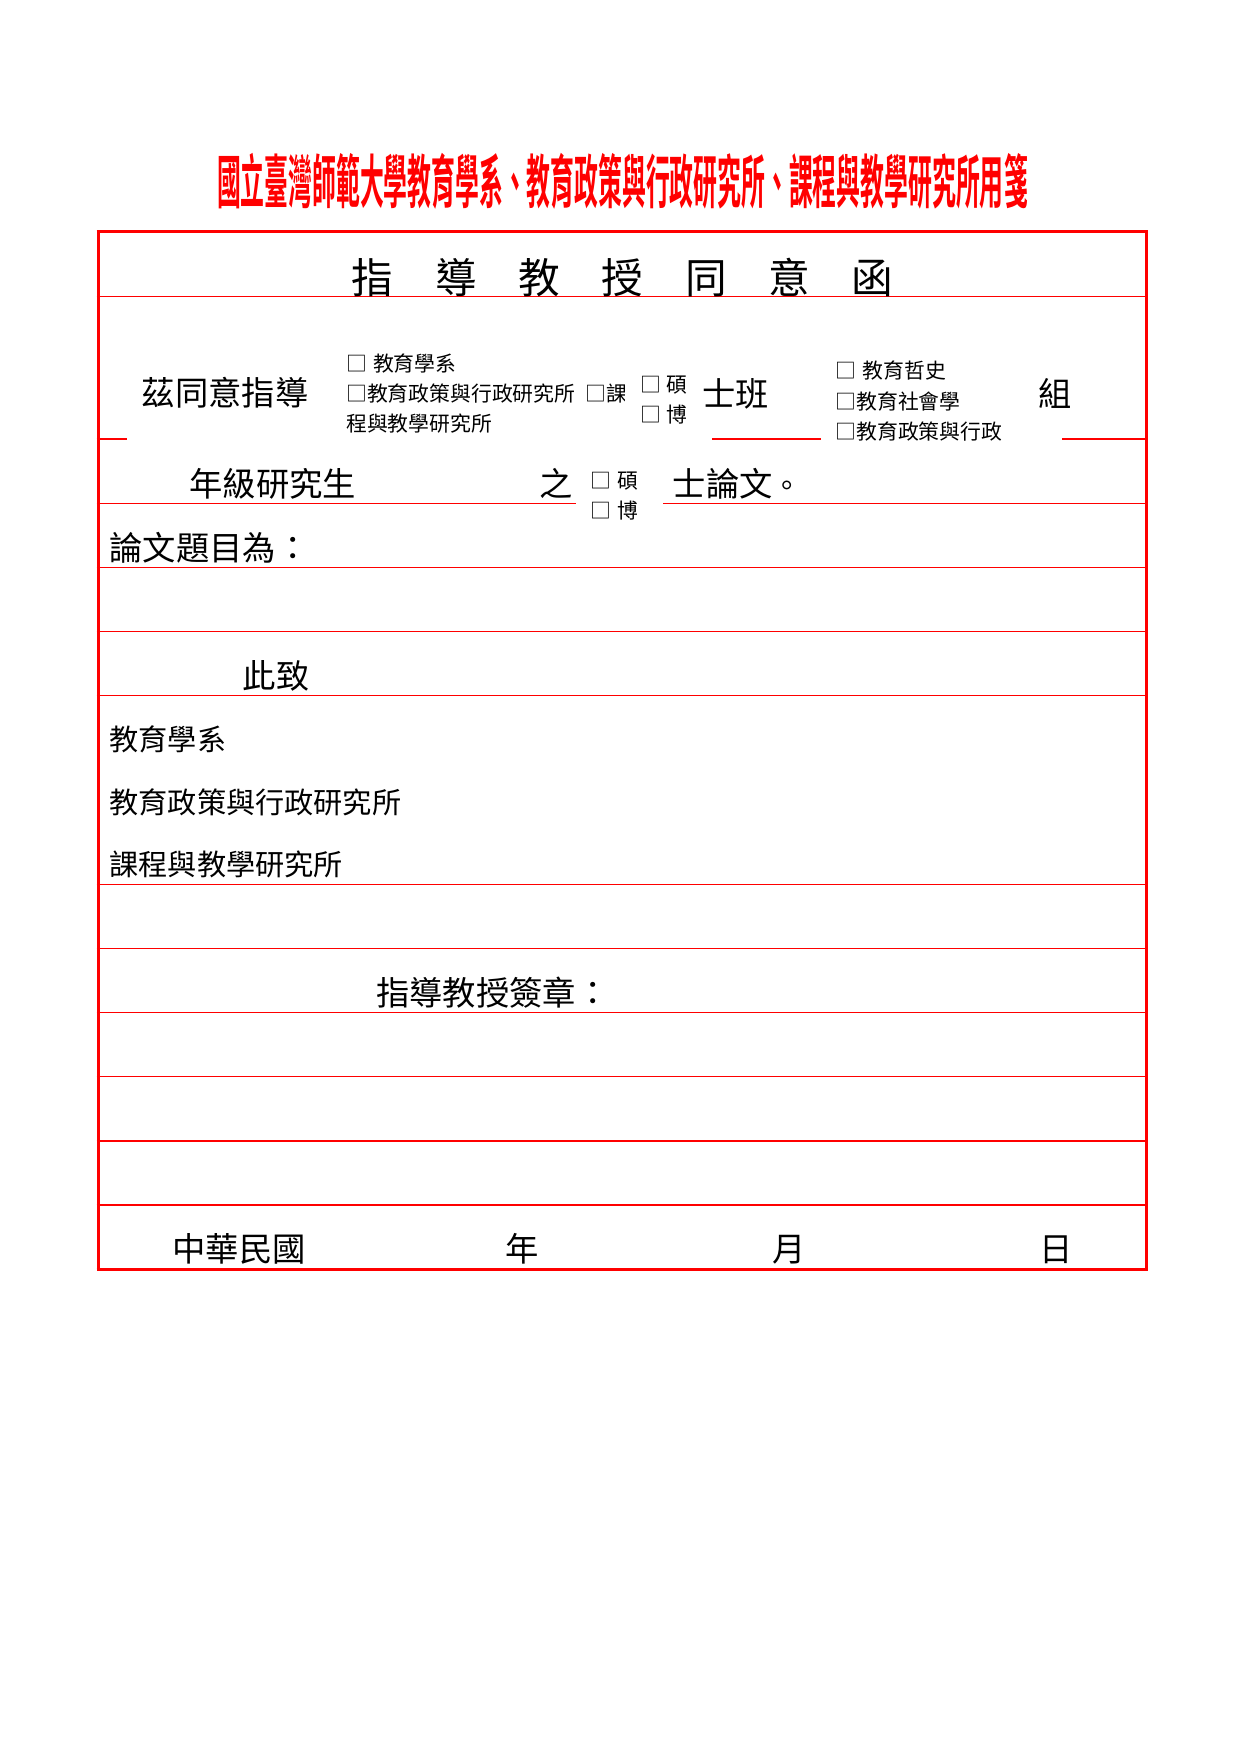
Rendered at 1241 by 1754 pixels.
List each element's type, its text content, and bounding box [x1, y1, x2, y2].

table_cell 教育學系 教育政策與行政研究所 課程與教學研究所 [100, 696, 1145, 884]
table_cell 中華民國 年 月 日 [100, 1206, 1145, 1268]
table_cell 指導教授簽章： [100, 949, 1145, 1012]
table_cell [100, 885, 1145, 948]
table_cell 指 導 教 授 同 意 函 [100, 233, 1145, 296]
table_header 國立臺灣師範大學教育學系、教育政策與行政研究所、課程與教學研究所用箋 [98, 105, 1146, 230]
table_cell [100, 1142, 1145, 1204]
table_cell [100, 568, 1145, 631]
table_cell 士論文。 [663, 440, 1145, 502]
table_cell 此致 [100, 632, 1145, 694]
table_cell 論文題目為： [100, 504, 1145, 566]
table_cell [100, 1077, 1145, 1140]
table_cell 年級研究生 之 [100, 440, 576, 502]
table_cell [100, 1013, 1145, 1076]
table_cell [100, 297, 1145, 438]
